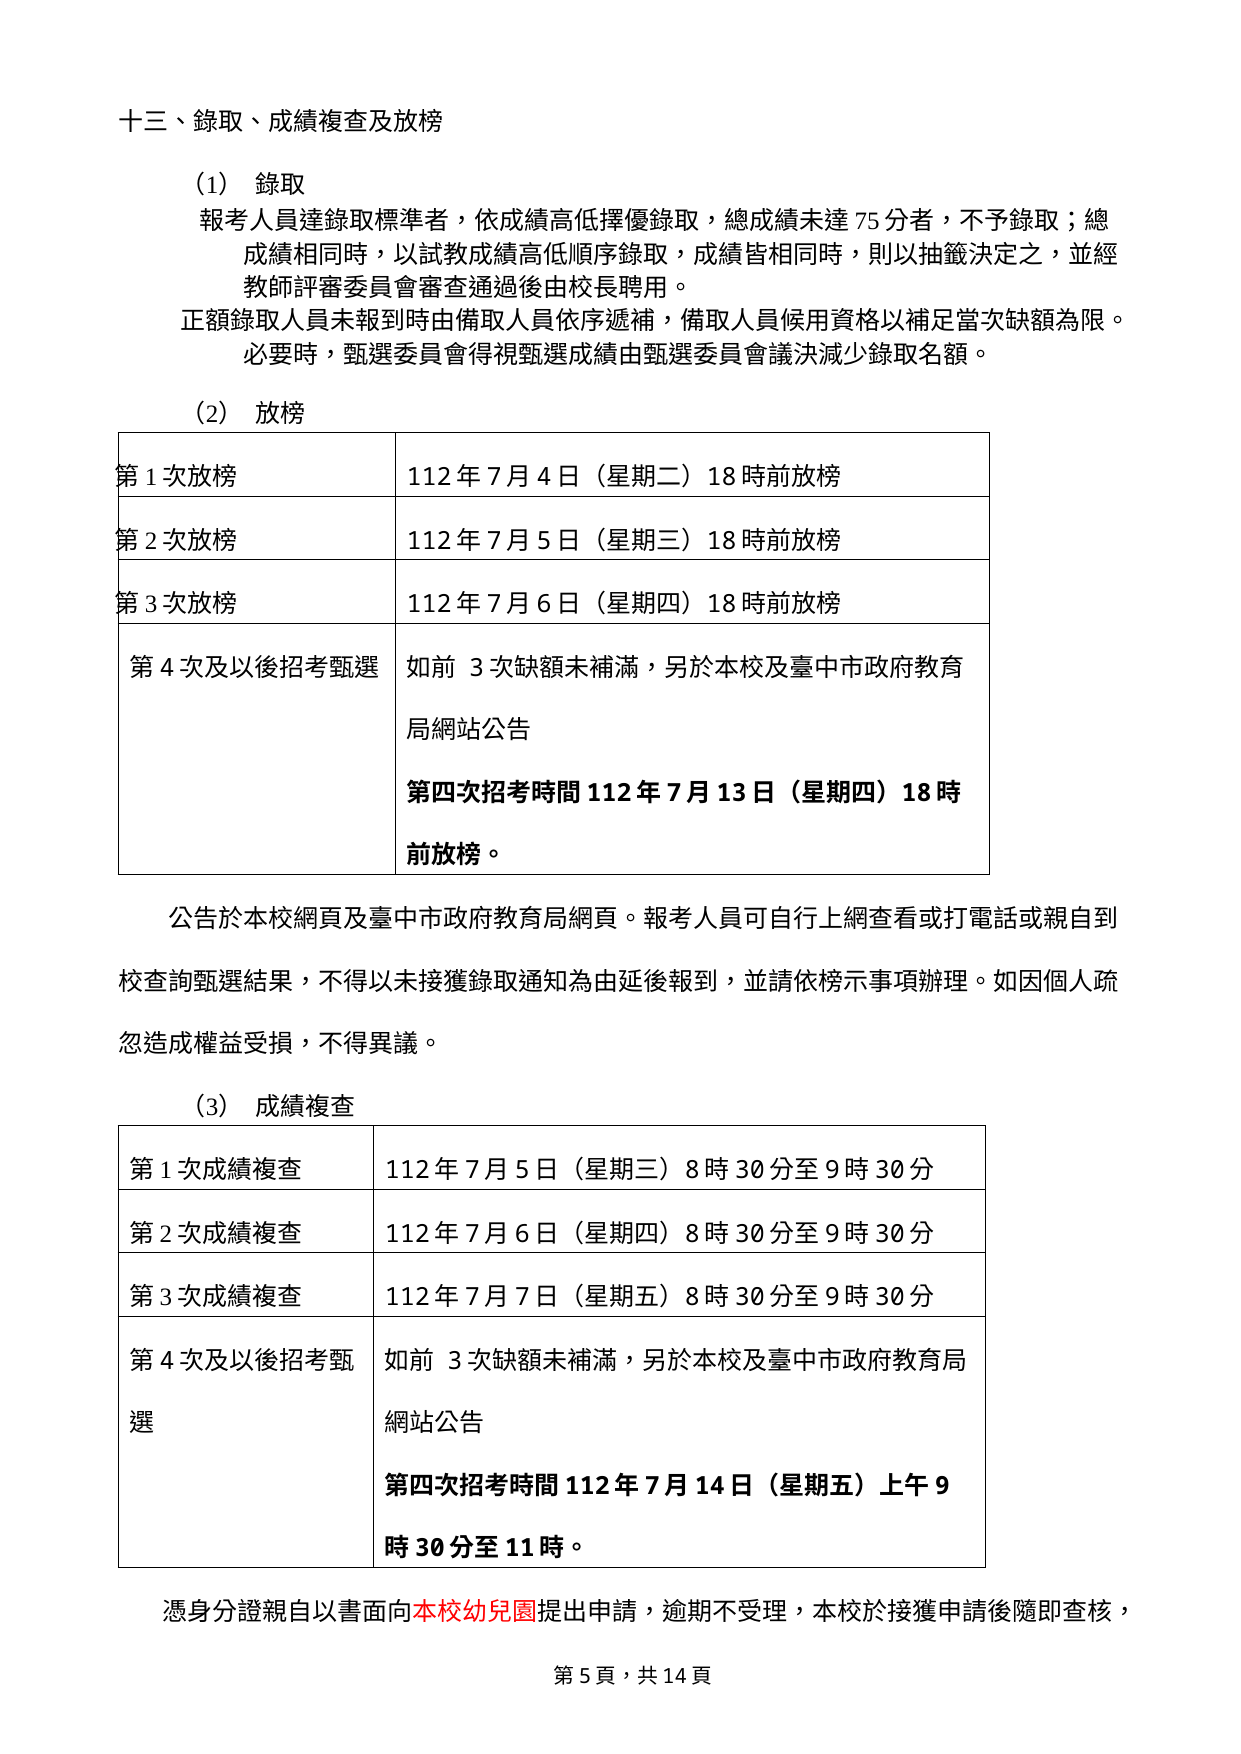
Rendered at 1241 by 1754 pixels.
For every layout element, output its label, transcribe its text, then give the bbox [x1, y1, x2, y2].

table_cell 112年7月5日（星期三）18時前放榜 [396, 497, 989, 559]
text 報考人員達錄取標準者，依成績高低擇優錄取，總成績未達75分者，不予錄取；總成績相同時，以試教成績高低順序錄取，成績皆相同時，則以抽籤決定之，並經教師評審委員會審查通過後由校長聘用。 [156, 203, 1122, 303]
table_cell 第4次及以後招考甄選 [119, 624, 395, 874]
table_header 112年7月5日（星期三）8時30分至9時30分 [374, 1126, 985, 1188]
table_cell 如前 3次缺額未補滿，另於本校及臺中市政府教育局網站公告 第四次招考時間112年7月14日（星期五）上午9時30分至11時。 [374, 1317, 985, 1567]
table_header 112年7月4日（星期二）18時前放榜 [396, 433, 989, 496]
table_cell 第2次成績複查 [119, 1190, 373, 1252]
table_cell 第2次放榜 [119, 497, 395, 559]
table_cell 第4次及以後招考甄選 [119, 1317, 373, 1567]
text 憑身分證親自以書面向本校幼兒園提出申請，逾期不受理，本校於接獲申請後隨即查核，並以書面告知複查結果。複查結果該科錄取人員有變動時，本校於11時前公告於本校網頁及臺中市政府教育局網頁，並電話通知相關應考人員。 [118, 1568, 1122, 1630]
list 成績複查 [181, 1062, 1122, 1125]
table_cell 112年7月6日（星期四）18時前放榜 [396, 560, 989, 623]
text 十三、錄取、成績複查及放榜 [118, 78, 1122, 141]
list 錄取 [181, 141, 1122, 203]
text 公告於本校網頁及臺中市政府教育局網頁。報考人員可自行上網查看或打電話或親自到校查詢甄選結果，不得以未接獲錄取通知為由延後報到，並請依榜示事項辦理。如因個人疏忽造成權益受損，不得異議。 [118, 875, 1122, 1062]
text 正額錄取人員未報到時由備取人員依序遞補，備取人員候用資格以補足當次缺額為限。必要時，甄選委員會得視甄選成績由甄選委員會議決減少錄取名額。 [118, 303, 1122, 370]
table_cell 第3次放榜 [119, 560, 395, 623]
list 放榜 [181, 370, 1122, 432]
table_cell 112年7月6日（星期四）8時30分至9時30分 [374, 1190, 985, 1252]
table_cell 如前 3次缺額未補滿，另於本校及臺中市政府教育局網站公告 第四次招考時間112年7月13日（星期四）18時前放榜。 [396, 624, 989, 874]
table_header 第1次放榜 [119, 433, 395, 496]
table_header 第1次成績複查 [119, 1126, 373, 1188]
table_cell 112年7月7日（星期五）8時30分至9時30分 [374, 1253, 985, 1316]
table_cell 第3次成績複查 [119, 1253, 373, 1316]
